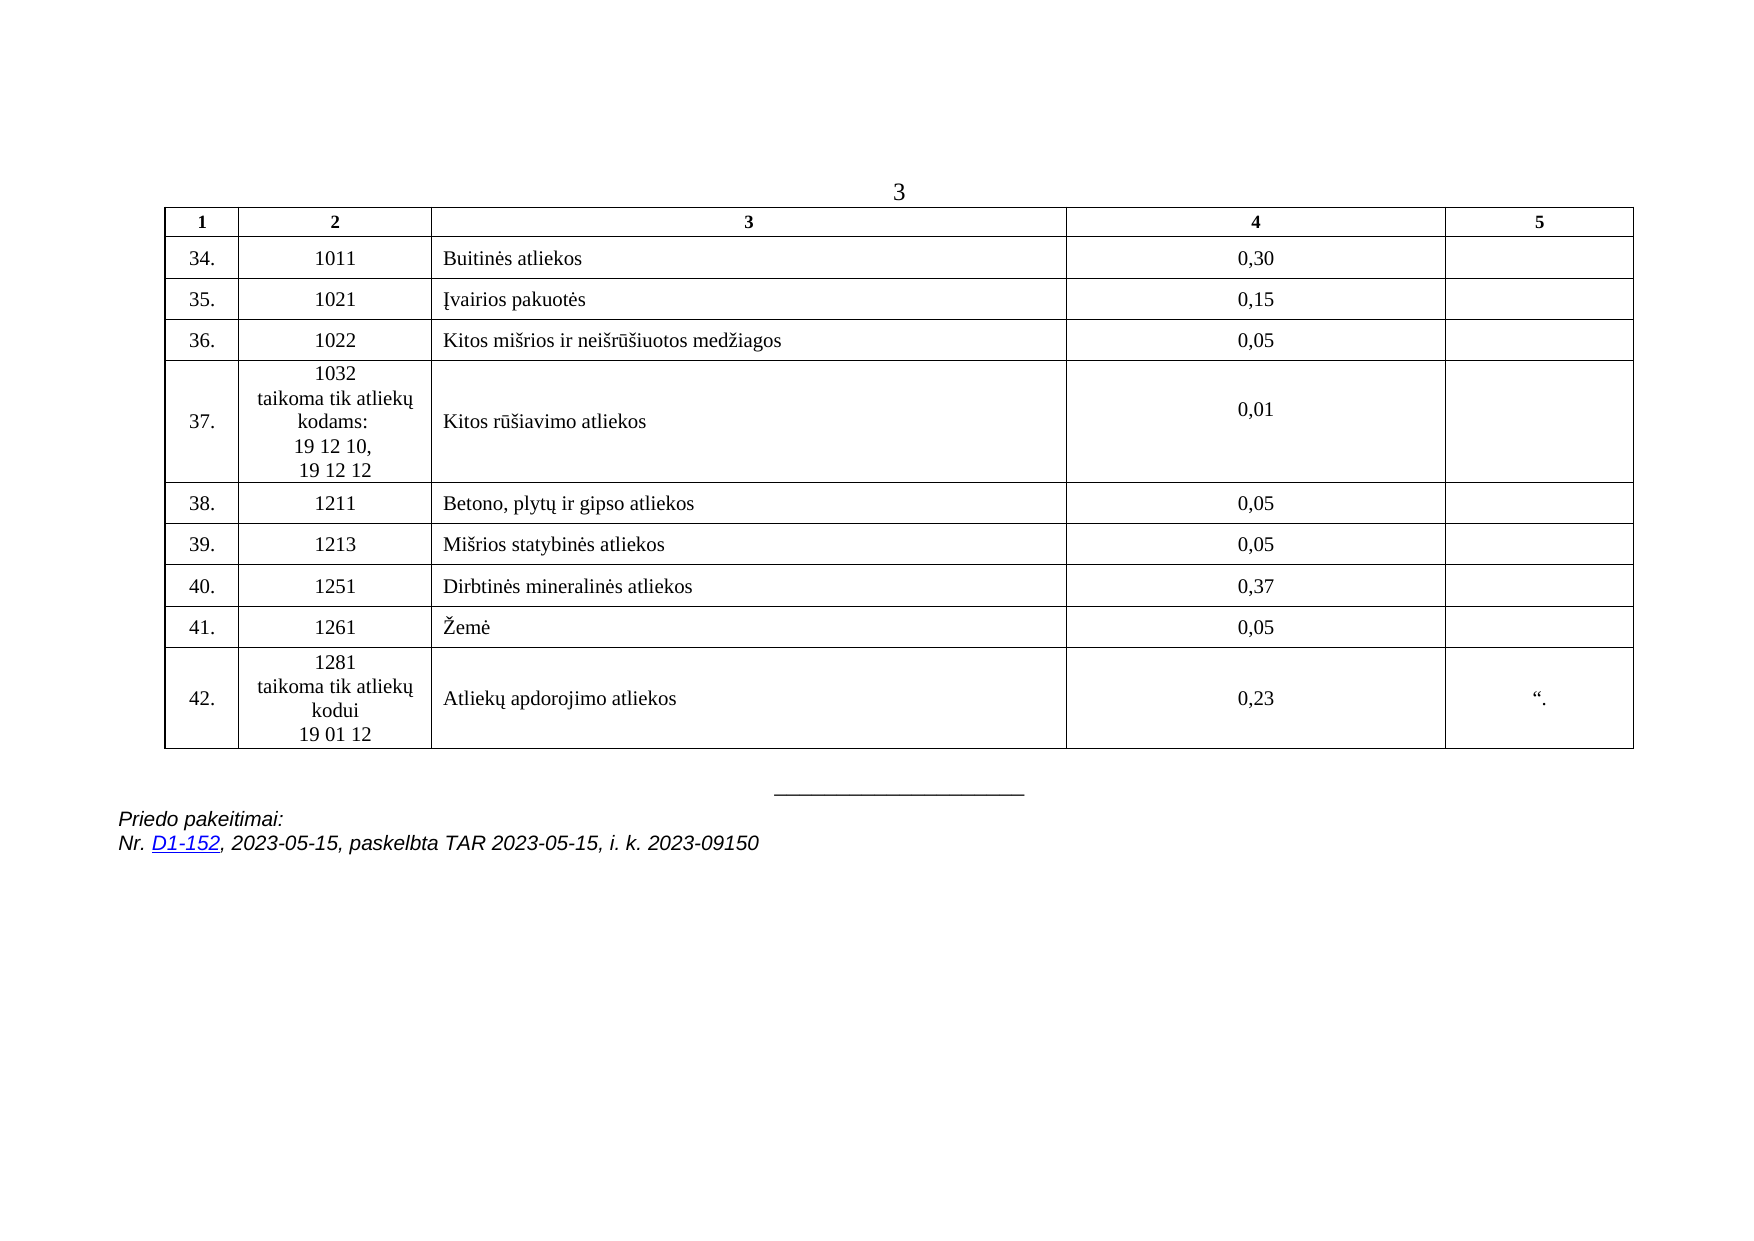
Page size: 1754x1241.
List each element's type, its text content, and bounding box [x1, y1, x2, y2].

table_cell 1213 [239, 524, 431, 564]
table_cell Buitinės atliekos [432, 237, 1066, 278]
table_cell 1281 taikoma tik atliekų kodui 19 01 12 [239, 648, 431, 748]
table_cell 1032 taikoma tik atliekų kodams: 19 12 10, 19 12 12 [239, 361, 431, 482]
table_cell 1251 [239, 565, 431, 606]
table_cell 0,30 [1067, 237, 1445, 278]
table_cell Kitos rūšiavimo atliekos [432, 361, 1066, 482]
table_cell 1211 [239, 483, 431, 523]
table_cell 0,15 [1067, 279, 1445, 319]
table_cell 37. [166, 361, 238, 482]
table_header 2 [239, 208, 431, 236]
table_cell 1022 [239, 320, 431, 360]
table_cell 1021 [239, 279, 431, 319]
table_cell Atliekų apdorojimo atliekos [432, 648, 1066, 748]
table_cell Dirbtinės mineralinės atliekos [432, 565, 1066, 606]
table_header 4 [1067, 208, 1445, 236]
table_cell Betono, plytų ir gipso atliekos [432, 483, 1066, 523]
table_cell Žemė [432, 607, 1066, 647]
table_cell [1446, 565, 1633, 606]
table_cell Mišrios statybinės atliekos [432, 524, 1066, 564]
table_cell 42. [166, 648, 238, 748]
table_header 3 [432, 208, 1066, 236]
table_cell 0,05 [1067, 483, 1445, 523]
text Nr. D1-152, 2023-05-15, paskelbta TAR 2023-05-15, i. k. 2023-09150 [118, 831, 1680, 855]
table_cell [1446, 524, 1633, 564]
table_cell 0,23 [1067, 648, 1445, 748]
table_cell Įvairios pakuotės [432, 279, 1066, 319]
table_header 5 [1446, 208, 1633, 236]
table_cell 35. [166, 279, 238, 319]
table_cell Kitos mišrios ir neišrūšiuotos medžiagos [432, 320, 1066, 360]
table_cell [1446, 237, 1633, 278]
text Priedo pakeitimai: [118, 807, 1680, 831]
table_cell [1446, 483, 1633, 523]
table_cell “. [1446, 648, 1633, 748]
table_cell [1446, 320, 1633, 360]
table_cell 0,01 [1067, 361, 1445, 482]
table_cell 34. [166, 237, 238, 278]
table_cell 0,37 [1067, 565, 1445, 606]
table_cell [1446, 361, 1633, 482]
table_cell 36. [166, 320, 238, 360]
table_cell 1011 [239, 237, 431, 278]
table_cell 39. [166, 524, 238, 564]
table_cell 38. [166, 483, 238, 523]
table_cell 40. [166, 565, 238, 606]
table_cell [1446, 279, 1633, 319]
table_cell [1446, 607, 1633, 647]
text –––––––––––––––––––– [118, 778, 1680, 807]
table_cell 0,05 [1067, 320, 1445, 360]
table_cell 41. [166, 607, 238, 647]
table_header 1 [166, 208, 238, 236]
table_cell 0,05 [1067, 524, 1445, 564]
table_cell 1261 [239, 607, 431, 647]
table_cell 0,05 [1067, 607, 1445, 647]
